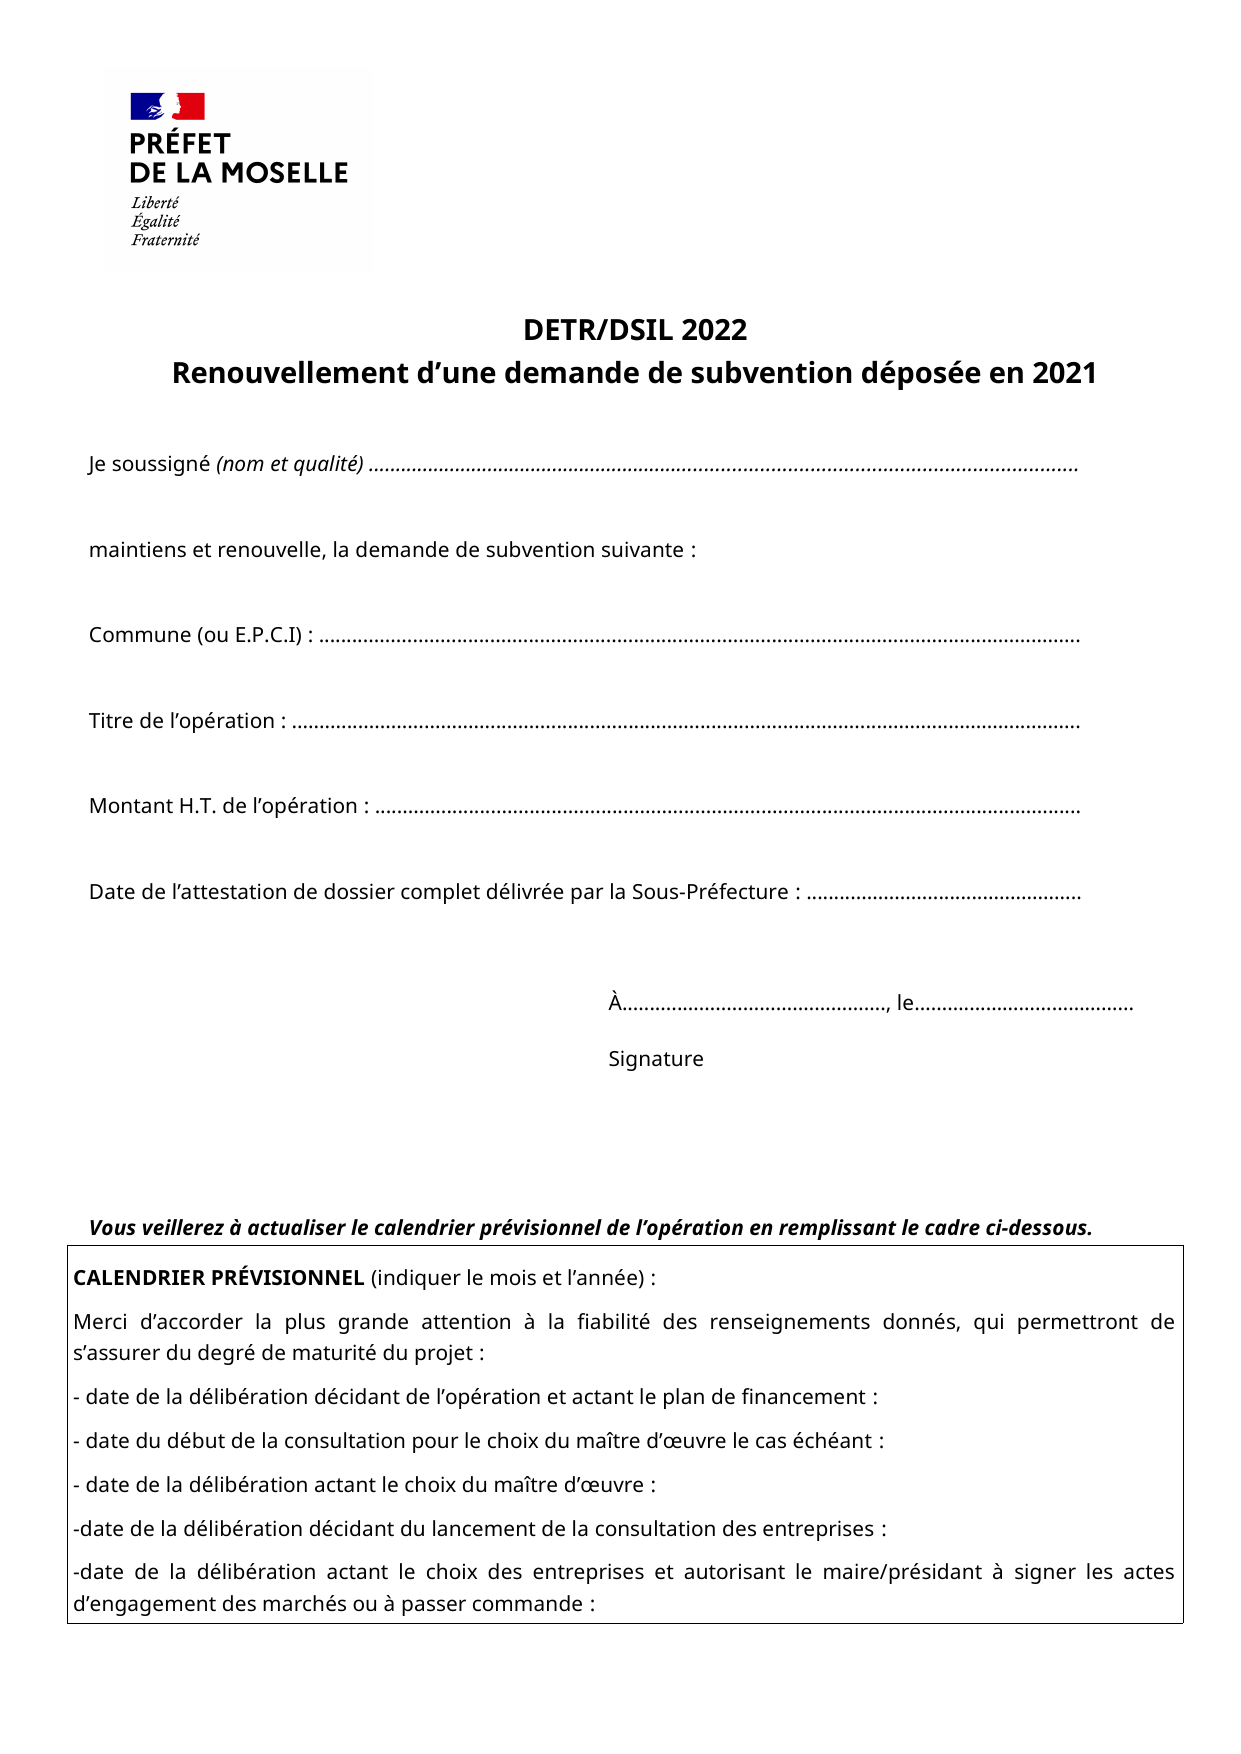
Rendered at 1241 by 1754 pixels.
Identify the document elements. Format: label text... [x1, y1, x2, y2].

text Je soussigné (nom et qualité) [89, 449, 1181, 477]
text maintiens et renouvelle, la demande de subvention suivante : [89, 534, 1181, 563]
text Signature [608, 1044, 1181, 1073]
table_header CALENDRIER PRÉVISIONNEL (indiquer le mois et l’année) : Merci d’accorder la plus grande attention à la fiabilité des renseignements donnés, qui permettront de s’assurer du degré de maturité du projet : - date de la délibération décidant de l’opération et actant le plan de financement : - date du début de la consultation pour le choix du maître d’œuvre le cas échéant : - date de la délibération actant le choix du maître d’œuvre : -date de la délibération décidant du lancement de la consultation des entreprises : -date de la délibération actant le choix des entreprises et autorisant le maire/présidant à signer les actes d’engagement des marchés ou à passer commande : [68, 1246, 1183, 1623]
text Montant H.T. de l’opération : [89, 791, 1181, 820]
text À..…......……..………….……………., le………....……………………... [608, 988, 1181, 1016]
text Renouvellement d’une demande de subvention déposée en 2021 [89, 353, 1181, 392]
text Commune (ou E.P.C.I) : [89, 620, 1181, 649]
text Vous veillerez à actualiser le calendrier prévisionnel de l’opération en remplissant le cadre ci-dessous. [89, 1213, 1181, 1242]
text Date de l’attestation de dossier complet délivrée par la Sous-Préfecture : [89, 877, 1181, 906]
text Titre de l’opération : [89, 706, 1181, 734]
text DETR/DSIL 2022 [89, 309, 1181, 349]
picture [104, 66, 374, 272]
